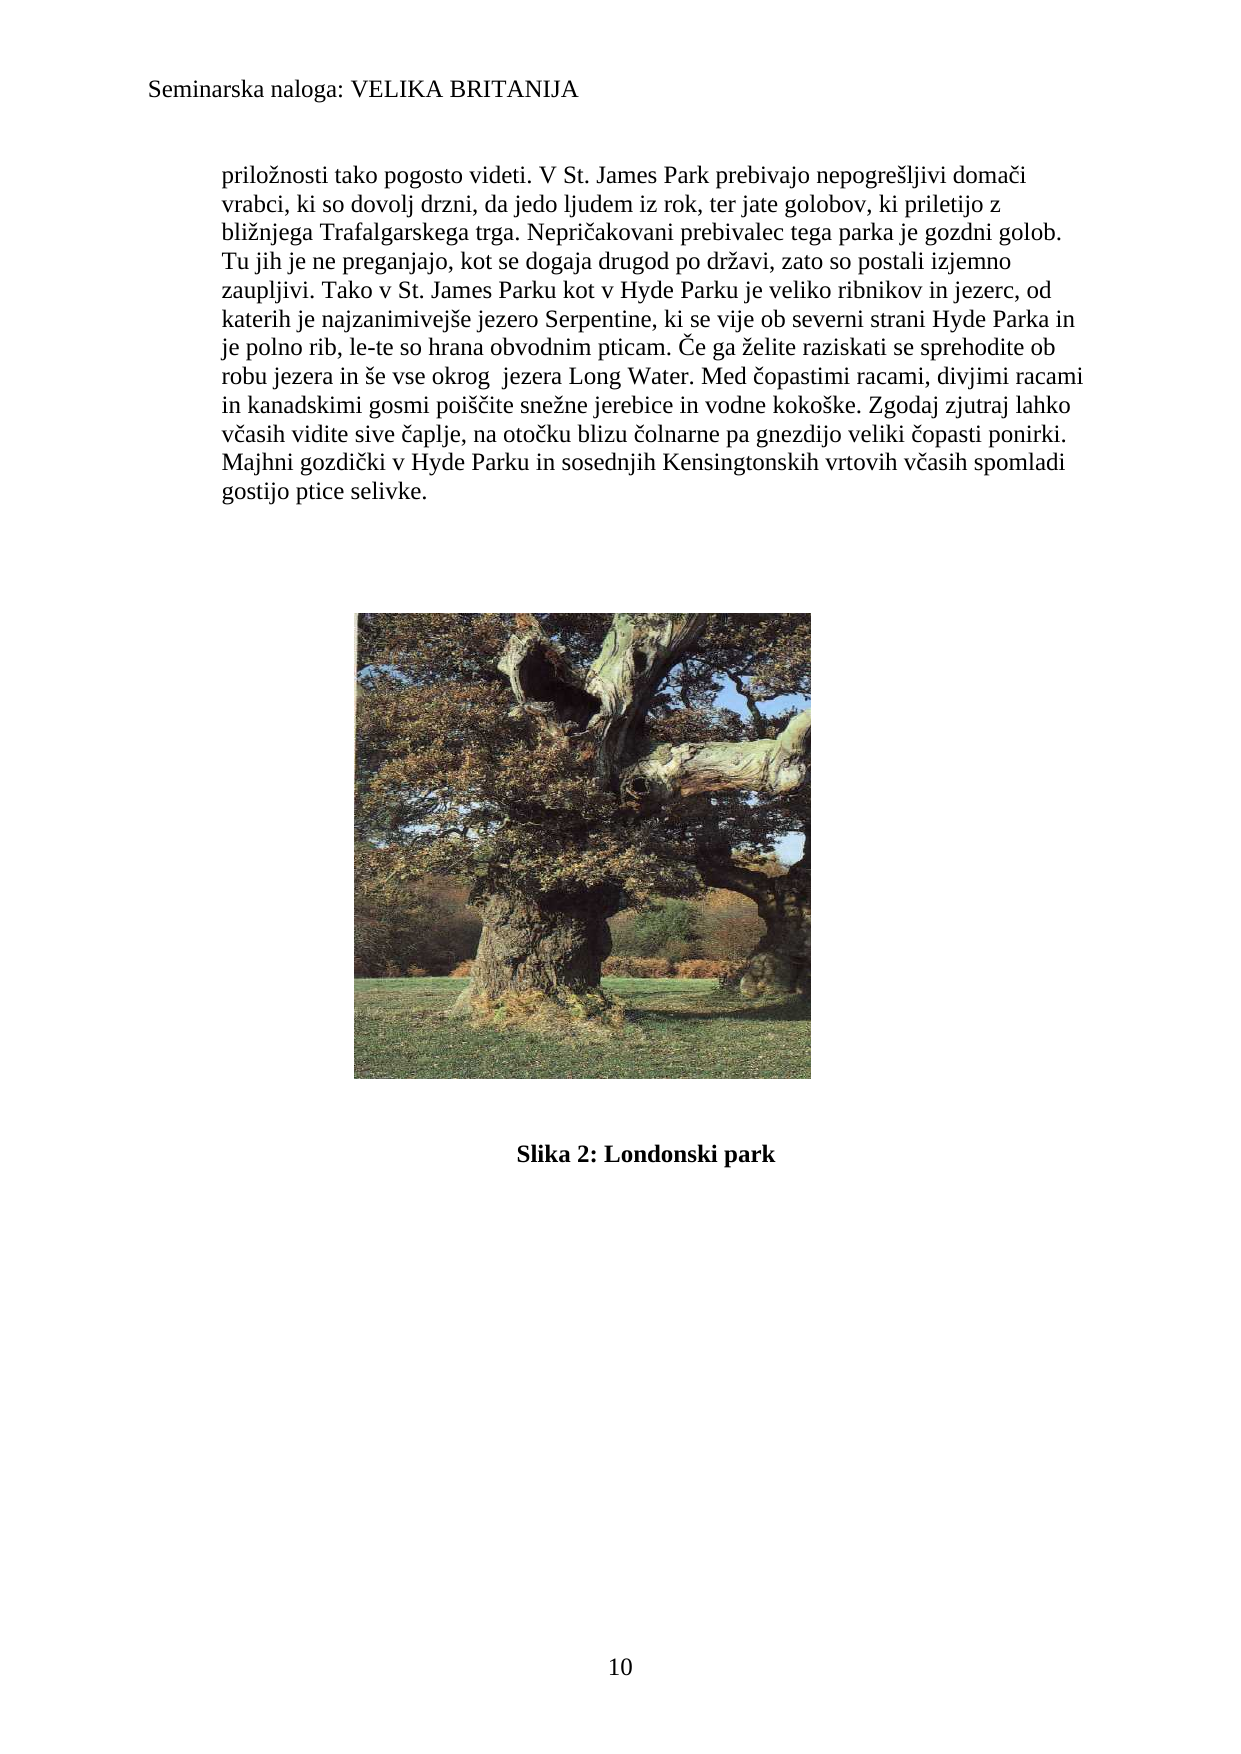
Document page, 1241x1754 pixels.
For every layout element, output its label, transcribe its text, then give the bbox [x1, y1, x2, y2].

text priložnosti tako pogosto videti. V St. James Park prebivajo nepogrešljivi domači vrabci, ki so dovolj drzni, da jedo ljudem iz rok, ter jate golobov, ki priletijo z bližnjega Trafalgarskega trga. Nepričakovani prebivalec tega parka je gozdni golob. Tu jih je ne preganjajo, kot se dogaja drugod po državi, zato so postali izjemno zaupljivi. Tako v St. James Parku kot v Hyde Parku je veliko ribnikov in jezerc, od katerih je najzanimivejše jezero Serpentine, ki se vije ob severni strani Hyde Parka in je polno rib, le-te so hrana obvodnim pticam. Če ga želite raziskati se sprehodite ob robu jezera in še vse okrog jezera Long Water. Med čopastimi racami, divjimi racami in kanadskimi gosmi poiščite snežne jerebice in vodne kokoške. Zgodaj zjutraj lahko včasih vidite sive čaplje, na otočku blizu čolnarne pa gnezdijo veliki čopasti ponirki. Majhni gozdički v Hyde Parku in sosednjih Kensingtonskih vrtovih včasih spomladi gostijo ptice selivke. [221, 160, 1093, 505]
text Slika 2: Londonski park [443, 1139, 1093, 1168]
picture [354, 613, 811, 1079]
